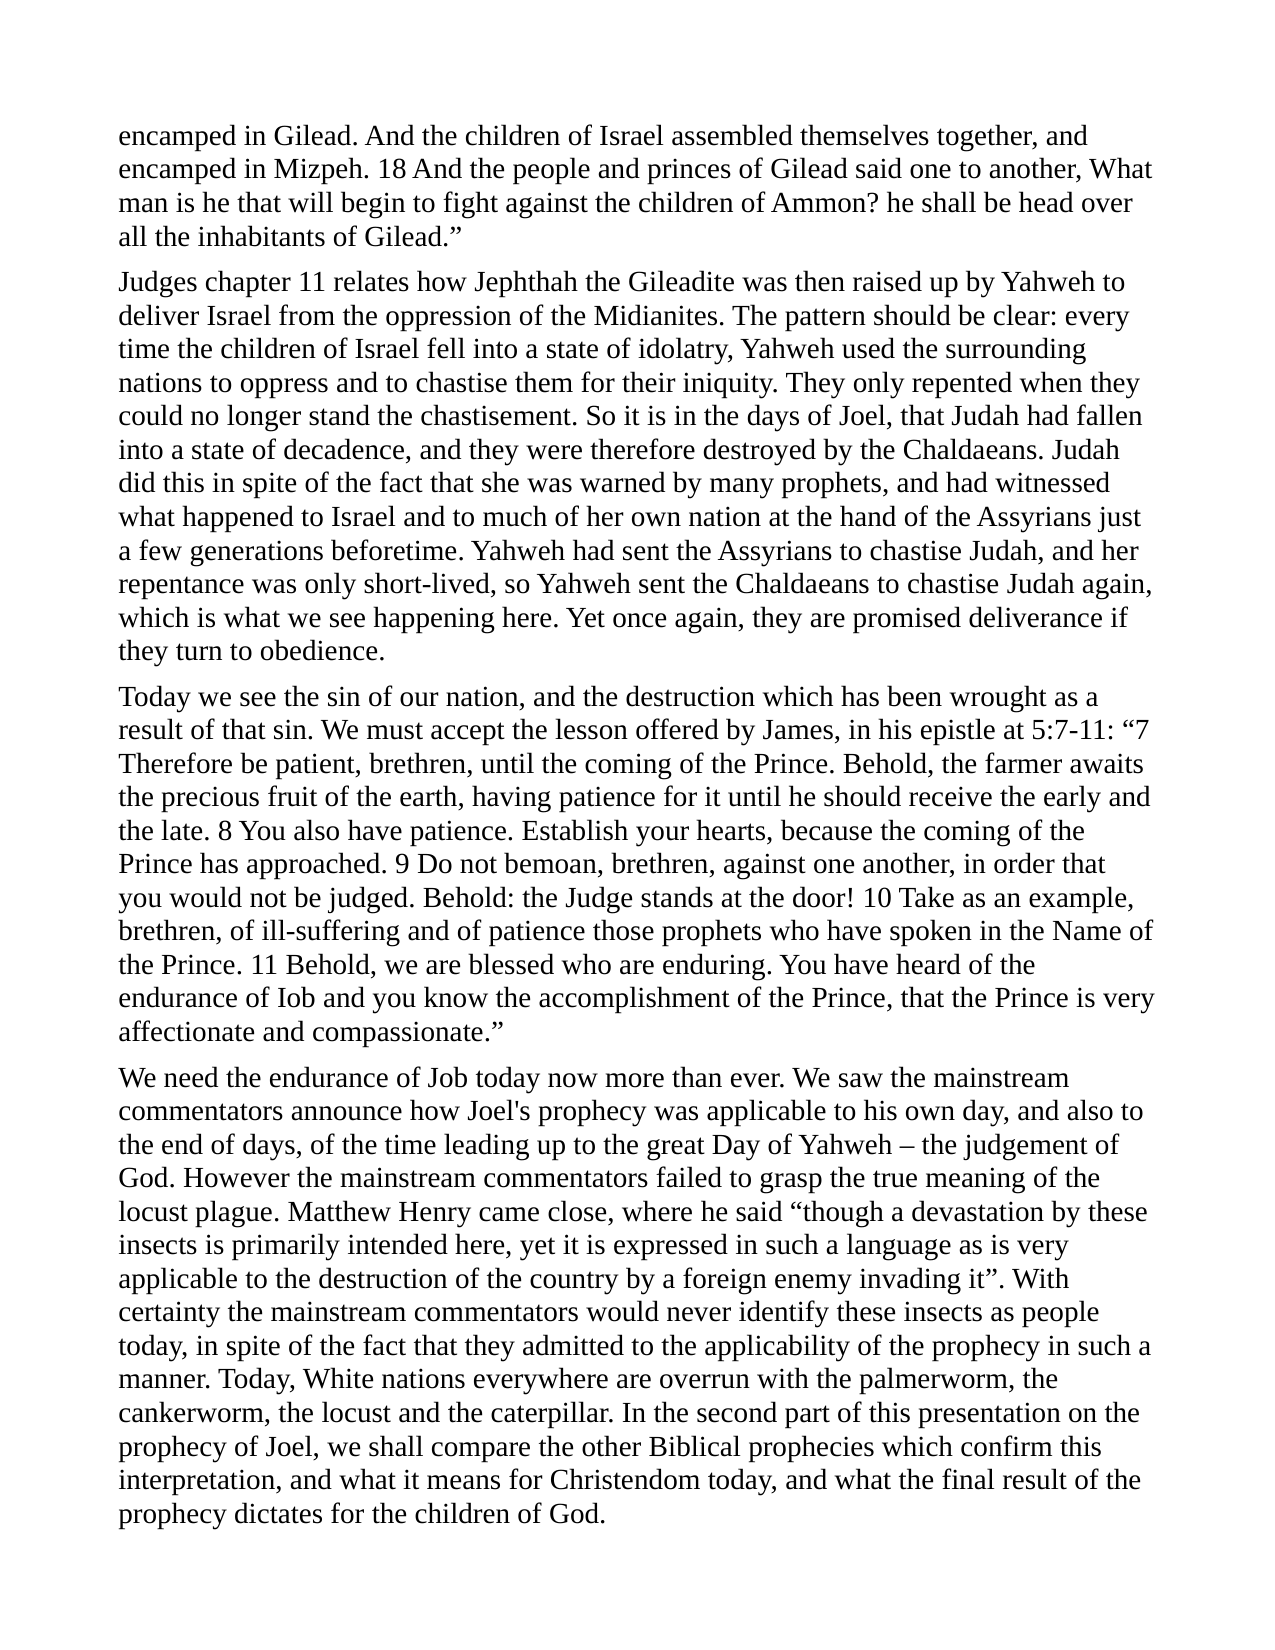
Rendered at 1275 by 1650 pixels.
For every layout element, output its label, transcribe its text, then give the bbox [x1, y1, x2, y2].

text encamped in Gilead. And the children of Israel assembled themselves together, and encamped in Mizpeh. 18 And the people and princes of Gilead said one to another, What man is he that will begin to fight against the children of Ammon? he shall be head over all the inhabitants of Gilead.” [118, 118, 1157, 252]
text We need the endurance of Job today now more than ever. We saw the mainstream commentators announce how Joel's prophecy was applicable to his own day, and also to the end of days, of the time leading up to the great Day of Yahweh – the judgement of God. However the mainstream commentators failed to grasp the true meaning of the locust plague. Matthew Henry came close, where he said “though a devastation by these insects is primarily intended here, yet it is expressed in such a language as is very applicable to the destruction of the country by a foreign enemy invading it”. With certainty the mainstream commentators would never identify these insects as people today, in spite of the fact that they admitted to the applicability of the prophecy in such a manner. Today, White nations everywhere are overrun with the palmerworm, the cankerworm, the locust and the caterpillar. In the second part of this presentation on the prophecy of Joel, we shall compare the other Biblical prophecies which confirm this interpretation, and what it means for Christendom today, and what the final result of the prophecy dictates for the children of God. [118, 1060, 1157, 1529]
text Judges chapter 11 relates how Jephthah the Gileadite was then raised up by Yahweh to deliver Israel from the oppression of the Midianites. The pattern should be clear: every time the children of Israel fell into a state of idolatry, Yahweh used the surrounding nations to oppress and to chastise them for their iniquity. They only repented when they could no longer stand the chastisement. So it is in the days of Joel, that Judah had fallen into a state of decadence, and they were therefore destroyed by the Chaldaeans. Judah did this in spite of the fact that she was warned by many prophets, and had witnessed what happened to Israel and to much of her own nation at the hand of the Assyrians just a few generations beforetime. Yahweh had sent the Assyrians to chastise Judah, and her repentance was only short-lived, so Yahweh sent the Chaldaeans to chastise Judah again, which is what we see happening here. Yet once again, they are promised deliverance if they turn to obedience. [118, 264, 1157, 667]
text Today we see the sin of our nation, and the destruction which has been wrought as a result of that sin. We must accept the lesson offered by James, in his epistle at 5:7-11: “7 Therefore be patient, brethren, until the coming of the Prince. Behold, the farmer awaits the precious fruit of the earth, having patience for it until he should receive the early and the late. 8 You also have patience. Establish your hearts, because the coming of the Prince has approached. 9 Do not bemoan, brethren, against one another, in order that you would not be judged. Behold: the Judge stands at the door! 10 Take as an example, brethren, of ill-suffering and of patience those prophets who have spoken in the Name of the Prince. 11 Behold, we are blessed who are enduring. You have heard of the endurance of Iob and you know the accomplishment of the Prince, that the Prince is very affectionate and compassionate.” [118, 679, 1157, 1048]
